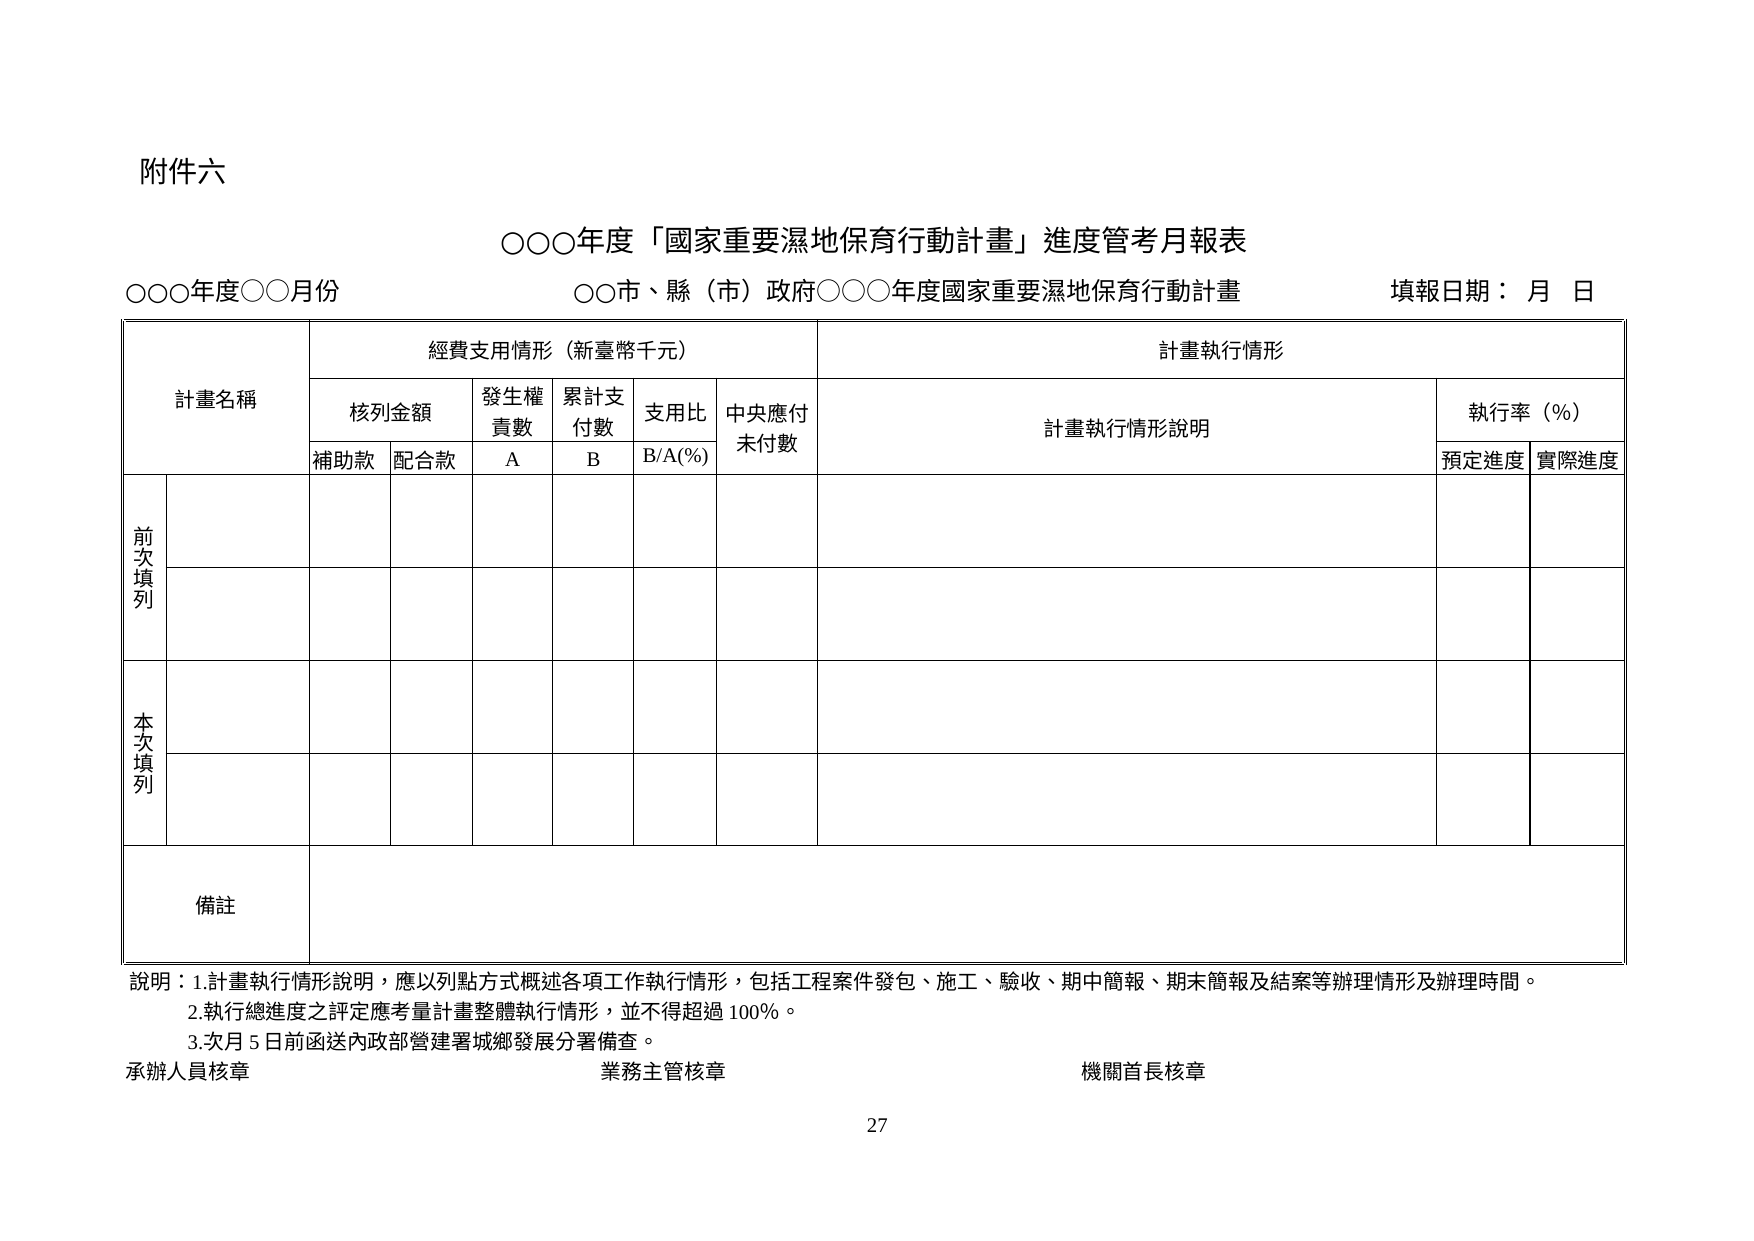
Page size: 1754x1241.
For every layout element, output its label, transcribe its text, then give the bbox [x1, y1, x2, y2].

table_cell 累計支付數 [553, 379, 633, 441]
table_cell [310, 661, 390, 752]
table_cell 發生權責數 [473, 379, 552, 441]
table_cell 承辦人員核章 [122, 1056, 309, 1086]
table_cell 核列金額 [310, 379, 472, 441]
table_cell [1437, 754, 1529, 845]
table_cell [310, 846, 1624, 962]
table_cell [1228, 1056, 1305, 1086]
table_cell [391, 475, 472, 567]
table_cell [453, 1056, 525, 1086]
table_cell 補助款 [310, 442, 390, 474]
table_cell [717, 754, 817, 845]
table_cell [310, 754, 390, 845]
table_cell [167, 661, 309, 752]
table_cell [717, 661, 817, 752]
table_cell 計畫執行情形 [818, 319, 1625, 377]
table_cell [818, 475, 1436, 567]
table_cell 機關首長核章 [1078, 1056, 1228, 1086]
table_cell [1531, 568, 1624, 660]
table_cell 計畫名稱 [122, 319, 309, 474]
table_cell [1022, 1056, 1078, 1086]
table_cell [309, 1056, 381, 1086]
table_header ○○○年度「國家重要濕地保育行動計畫」進度管考月報表 [122, 218, 1625, 260]
table_cell [1437, 568, 1529, 660]
table_cell [553, 754, 633, 845]
table_cell [1436, 1056, 1511, 1086]
table_cell [167, 568, 309, 660]
table_cell [553, 661, 633, 752]
table_cell 配合款 [391, 442, 472, 474]
table_cell [818, 568, 1436, 660]
table_cell [818, 754, 1436, 845]
table_cell [634, 568, 716, 660]
table_cell 中央應付未付數 [717, 379, 817, 474]
table_cell [391, 568, 472, 660]
table_cell [473, 475, 552, 567]
table_cell [634, 661, 716, 752]
table_cell [717, 475, 817, 567]
table_cell 說明：1.計畫執行情形說明，應以列點方式概述各項工作執行情形，包括工程案件發包、施工、驗收、期中簡報、期末簡報及結案等辦理情形及辦理時間。 2.執行總進度之評定應考量計畫整體執行情形，並不得超過100％。 3.次月5日前函送內政部營建署城鄉發展分署備查。 [122, 962, 1625, 1056]
table_cell 填報日期： 月 日 [1361, 260, 1625, 319]
table_cell [743, 1056, 833, 1086]
table_cell 預定進度 [1437, 442, 1529, 474]
table_cell [553, 475, 633, 567]
table_cell [381, 1056, 453, 1086]
table_cell 支用比 [634, 379, 716, 441]
table_cell B [553, 442, 633, 474]
table_cell [391, 754, 472, 845]
table_cell [167, 754, 309, 845]
table_cell [525, 1056, 598, 1086]
table_cell [310, 475, 390, 567]
table_cell 計畫執行情形說明 [818, 379, 1436, 474]
table_cell [473, 568, 552, 660]
table_cell [553, 568, 633, 660]
table_cell 業務主管核章 [598, 1056, 743, 1086]
table_cell B/A(%) [634, 442, 716, 474]
table_cell [1531, 754, 1624, 845]
table_cell A [473, 442, 552, 474]
table_cell [1531, 661, 1624, 752]
text 附件六 [139, 148, 259, 191]
table_cell 前次填列 [124, 475, 166, 660]
table_cell [717, 568, 817, 660]
table_cell [391, 661, 472, 752]
table_cell [473, 661, 552, 752]
table_cell [1361, 1056, 1436, 1086]
table_cell [1437, 475, 1529, 567]
table_cell [891, 1056, 966, 1086]
table_cell [634, 754, 716, 845]
table_cell [1305, 1056, 1361, 1086]
table_cell 執行率（％） [1437, 379, 1624, 441]
table_cell 實際進度 [1531, 442, 1624, 474]
table_cell [1511, 1056, 1568, 1086]
table_cell [966, 1056, 1022, 1086]
table_cell 經費支用情形（新臺幣千元） [310, 322, 817, 377]
table_cell 本次填列 [124, 661, 166, 845]
table_cell [1531, 475, 1624, 567]
table_cell [167, 475, 309, 567]
table_cell 備註 [124, 846, 309, 962]
table_cell [310, 568, 390, 660]
table_cell [1437, 661, 1529, 752]
table_cell [1568, 1056, 1625, 1086]
table_cell [634, 475, 716, 567]
table_cell [818, 661, 1436, 752]
table_cell [473, 754, 552, 845]
table_cell ○○市、縣（市）政府○○○年度國家重要濕地保育行動計畫 [453, 260, 1361, 319]
table_cell [834, 1056, 891, 1086]
table_cell ○○○年度○○月份 [122, 260, 453, 319]
